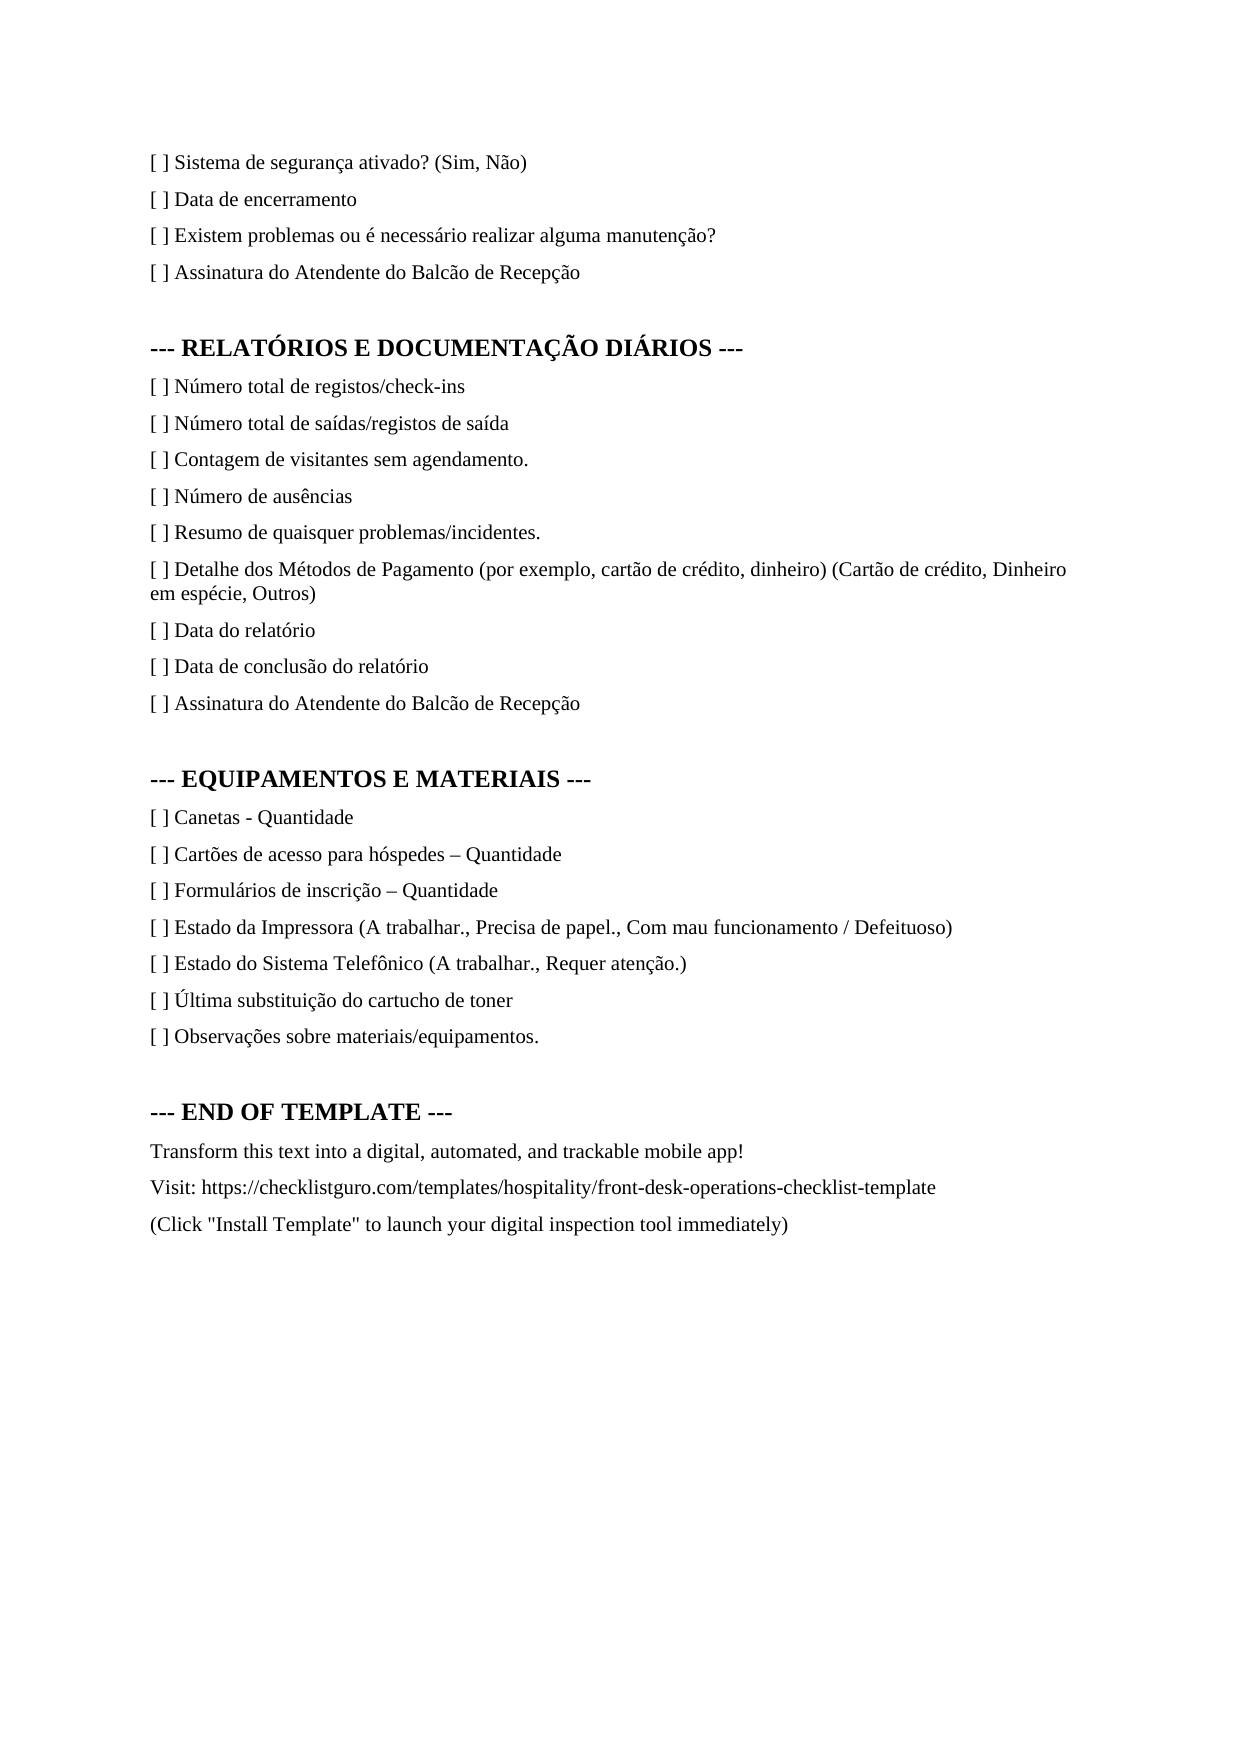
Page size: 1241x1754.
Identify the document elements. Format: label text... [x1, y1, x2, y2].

text [ ] Formulários de inscrição – Quantidade [150, 878, 1090, 902]
text [ ] Contagem de visitantes sem agendamento. [150, 447, 1090, 471]
text [ ] Data do relatório [150, 617, 1090, 642]
text [ ] Detalhe dos Métodos de Pagamento (por exemplo, cartão de crédito, dinheiro) (Cartão de crédito, Dinheiro em espécie, Outros) [150, 557, 1090, 605]
text [ ] Número total de registos/check-ins [150, 374, 1090, 398]
text [ ] Existem problemas ou é necessário realizar alguma manutenção? [150, 223, 1090, 247]
text [ ] Cartões de acesso para hóspedes – Quantidade [150, 842, 1090, 866]
text Transform this text into a digital, automated, and trackable mobile app! [150, 1139, 1090, 1163]
text [ ] Canetas - Quantidade [150, 805, 1090, 829]
text --- END OF TEMPLATE --- [150, 1097, 1090, 1126]
text [ ] Data de conclusão do relatório [150, 654, 1090, 678]
text [ ] Observações sobre materiais/equipamentos. [150, 1024, 1090, 1048]
text [ ] Data de encerramento [150, 187, 1090, 211]
text [ ] Resumo de quaisquer problemas/incidentes. [150, 520, 1090, 544]
text --- EQUIPAMENTOS E MATERIAIS --- [150, 764, 1090, 792]
text --- RELATÓRIOS E DOCUMENTAÇÃO DIÁRIOS --- [150, 333, 1090, 362]
text (Click "Install Template" to launch your digital inspection tool immediately) [150, 1212, 1090, 1236]
text [ ] Estado da Impressora (A trabalhar., Precisa de papel., Com mau funcionamento / Defeituoso) [150, 915, 1090, 939]
text [ ] Número de ausências [150, 484, 1090, 508]
text [ ] Número total de saídas/registos de saída [150, 411, 1090, 435]
text [ ] Assinatura do Atendente do Balcão de Recepção [150, 691, 1090, 715]
text [ ] Estado do Sistema Telefônico (A trabalhar., Requer atenção.) [150, 951, 1090, 975]
text [ ] Sistema de segurança ativado? (Sim, Não) [150, 150, 1090, 174]
text [ ] Assinatura do Atendente do Balcão de Recepção [150, 260, 1090, 284]
text [ ] Última substituição do cartucho de toner [150, 988, 1090, 1012]
text Visit: https://checklistguro.com/templates/hospitality/front-desk-operations-checklist-template [150, 1175, 1090, 1199]
